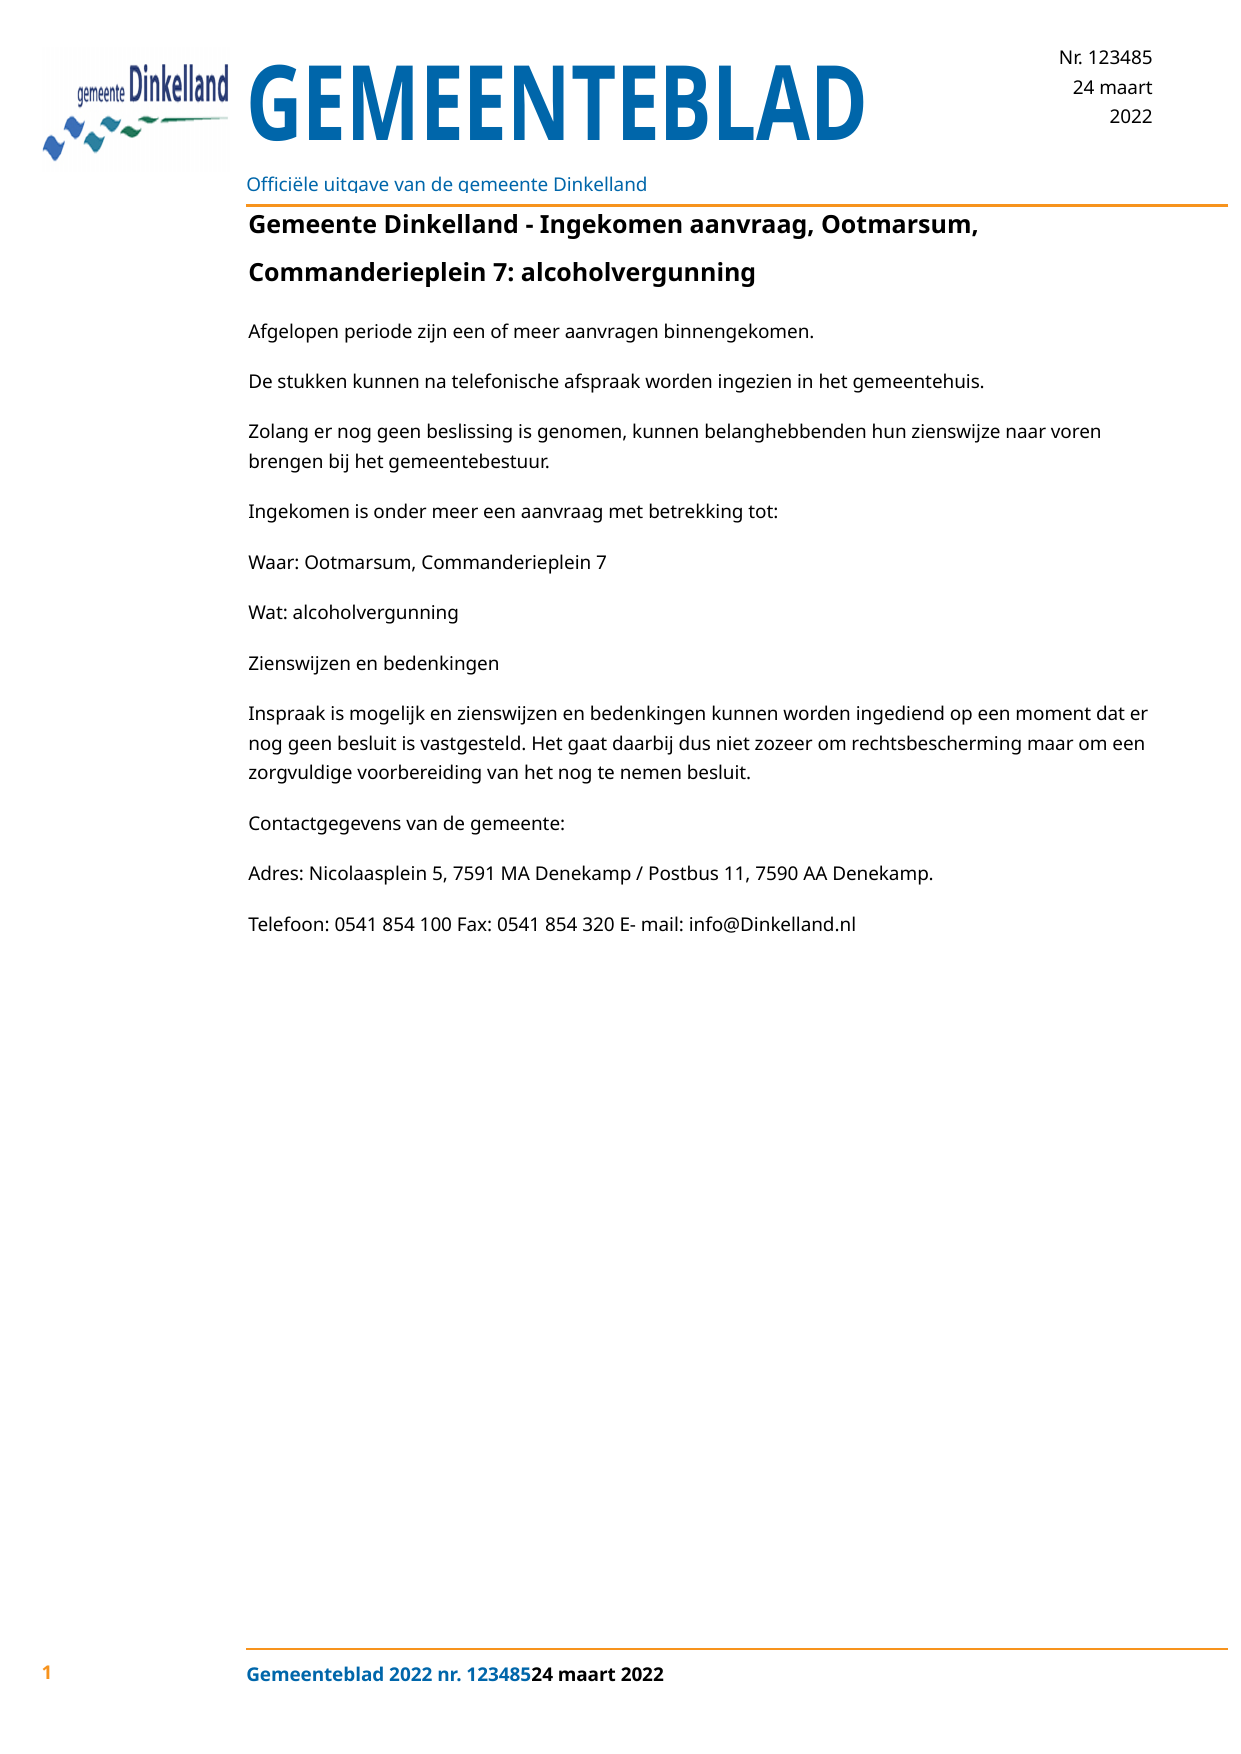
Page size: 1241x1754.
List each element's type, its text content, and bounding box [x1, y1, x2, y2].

text Contactgegevens van de gemeente: [248, 810, 1152, 836]
text Waar: Ootmarsum, Commanderieplein 7 [248, 549, 1152, 575]
text Zolang er nog geen beslissing is genomen, kunnen belanghebbenden hun zienswijze naar voren brengen bij het gemeentebestuur. [248, 419, 1152, 474]
text De stukken kunnen na telefonische afspraak worden ingezien in het gemeentehuis. [248, 368, 1152, 394]
picture [41, 47, 231, 172]
text Gemeente Dinkelland - Ingekomen aanvraag, Ootmarsum, Commanderieplein 7: alcoholvergunning [248, 207, 1152, 288]
text Adres: Nicolaasplein 5, 7591 MA Denekamp / Postbus 11, 7590 AA Denekamp. [248, 860, 1152, 886]
text Afgelopen periode zijn een of meer aanvragen binnengekomen. [248, 318, 1152, 344]
text Telefoon: 0541 854 100 Fax: 0541 854 320 E- mail: info@Dinkelland.nl [248, 911, 1152, 937]
text Wat: alcoholvergunning [248, 599, 1152, 625]
text Ingekomen is onder meer een aanvraag met betrekking tot: [248, 499, 1152, 524]
text Inspraak is mogelijk en zienswijzen en bedenkingen kunnen worden ingediend op een moment dat er nog geen besluit is vastgesteld. Het gaat daarbij dus niet zozeer om rechtsbescherming maar om een zorgvuldige voorbereiding van het nog te nemen besluit. [248, 700, 1152, 785]
text Zienswijzen en bedenkingen [248, 650, 1152, 676]
